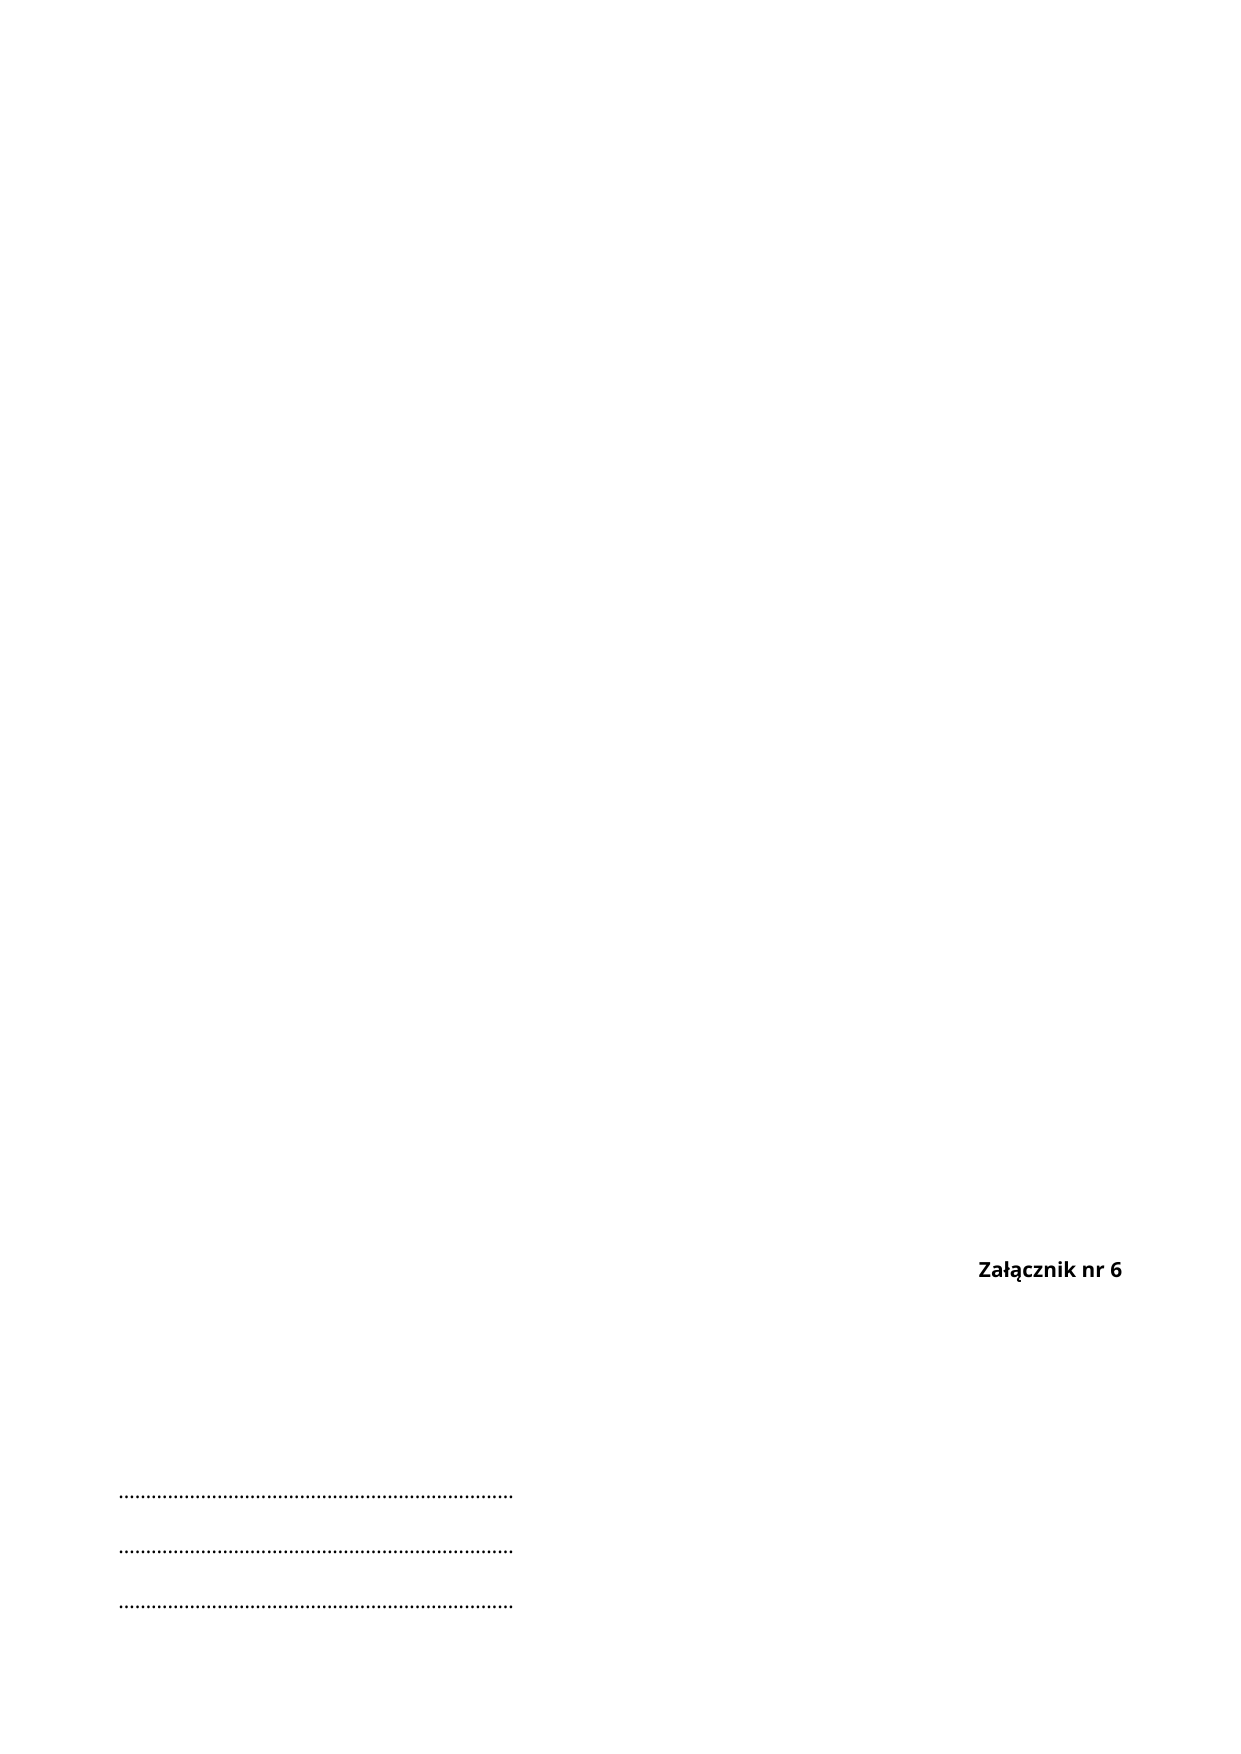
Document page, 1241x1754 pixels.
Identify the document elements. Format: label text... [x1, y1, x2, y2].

text ……………………………………………………………… [118, 1531, 1122, 1559]
text ……………………………………………………………… [118, 1476, 1122, 1504]
text ……………………………………………………………… [118, 1586, 1122, 1615]
text Załącznik nr 6 [118, 1256, 1122, 1284]
